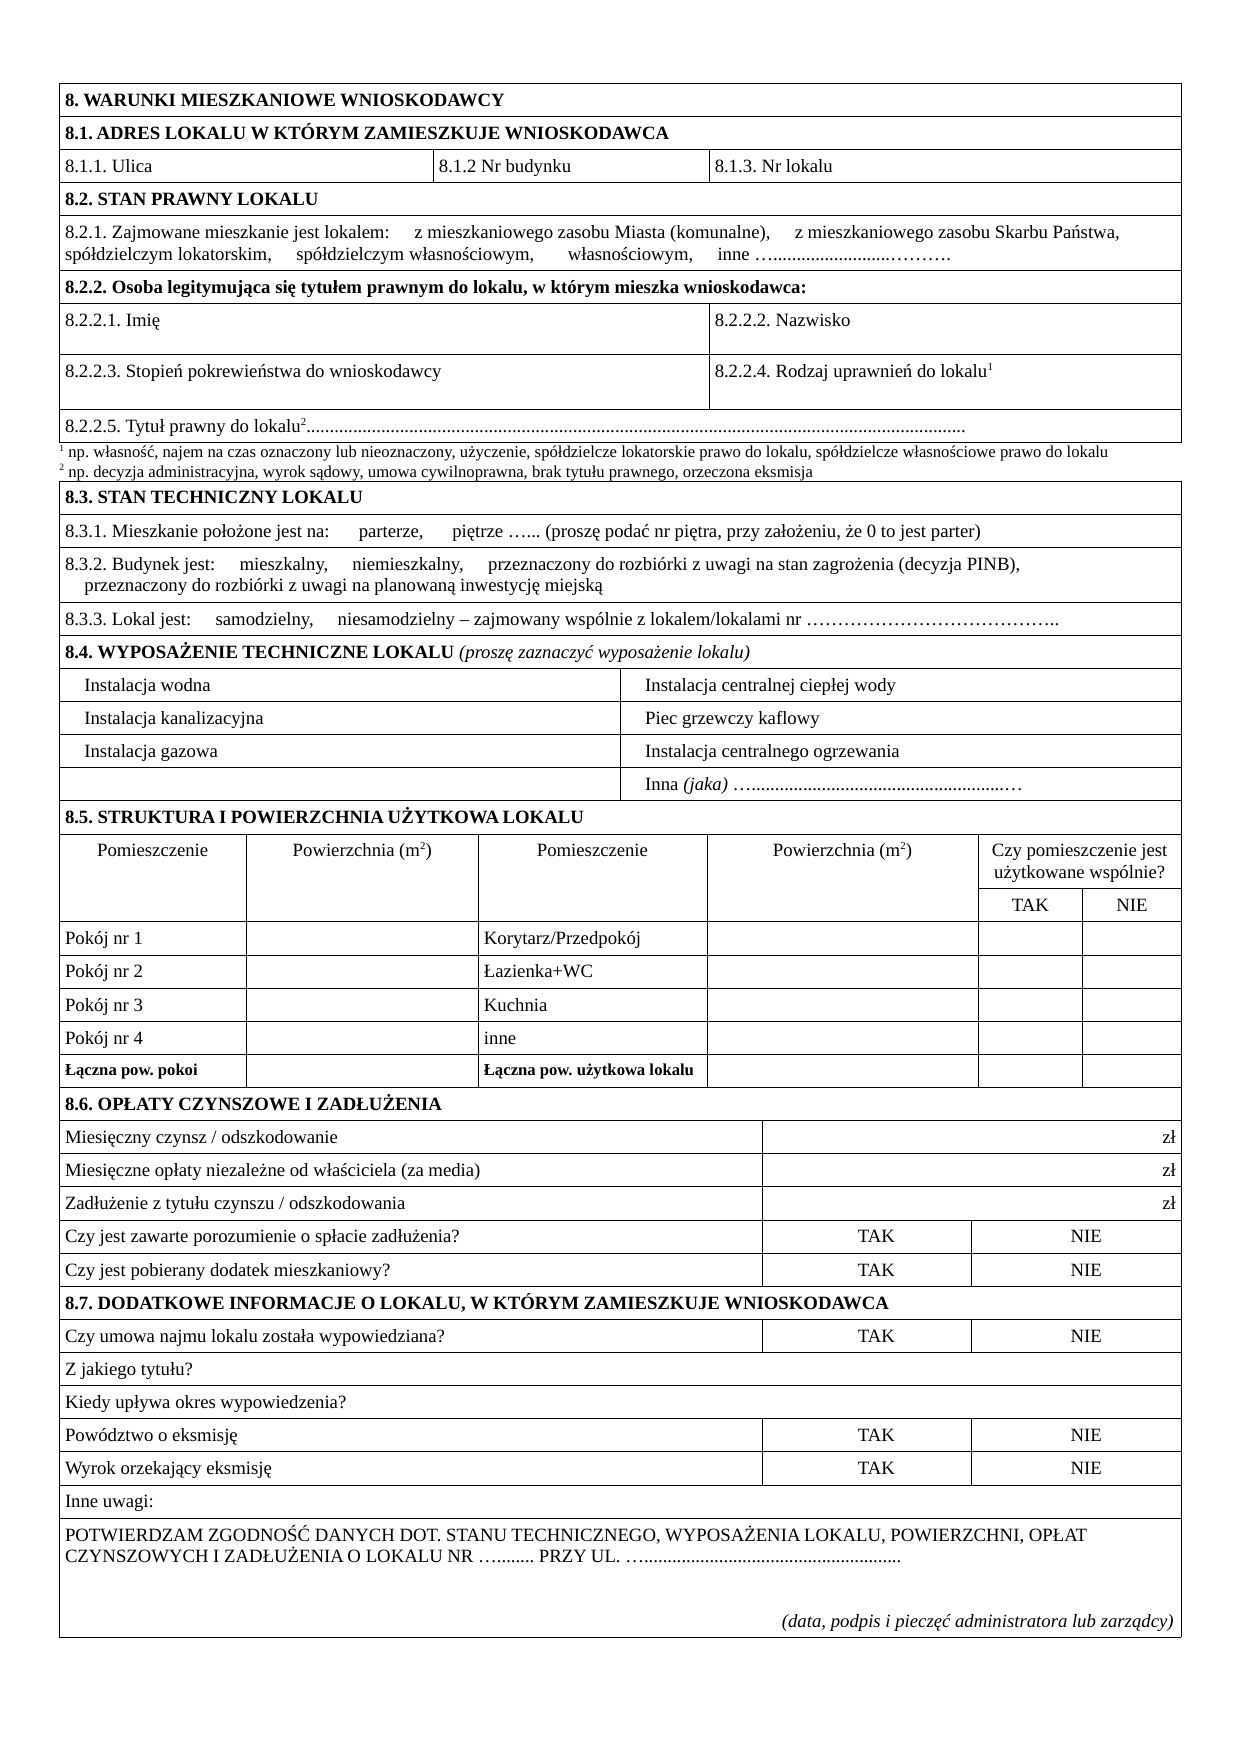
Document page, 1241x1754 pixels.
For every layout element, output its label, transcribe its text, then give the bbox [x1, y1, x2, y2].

table_cell 8.1.2 Nr budynku [434, 150, 709, 182]
table_cell [708, 1055, 978, 1087]
table_cell Miesięczne opłaty niezależne od właściciela (za media) [60, 1154, 762, 1186]
table_cell  TAK [763, 1254, 971, 1286]
table_cell 8.2.2.5. Tytuł prawny do lokalu2............................................................................................................................................. [60, 410, 1181, 442]
table_cell 8.1.3. Nr lokalu [710, 150, 1181, 182]
table_cell Czy pomieszczenie jest użytkowane wspólnie? [979, 835, 1181, 888]
table_cell Zadłużenie z tytułu czynszu / odszkodowania [60, 1187, 762, 1219]
table_cell  NIE [972, 1254, 1181, 1286]
table_cell Łazienka+WC [479, 956, 707, 988]
table_header 8.5. STRUKTURA I POWIERZCHNIA UŻYTKOWA LOKALU [60, 801, 1181, 833]
table_cell TAK [979, 889, 1082, 921]
table_cell  Instalacja gazowa [60, 735, 620, 767]
table_cell  Instalacja wodna [60, 669, 620, 701]
table_cell 8.3.1. Mieszkanie położone jest na:  parterze,  piętrze …... (proszę podać nr piętra, przy założeniu, że 0 to jest parter) [60, 515, 1181, 547]
table_cell  [1083, 1022, 1181, 1054]
text 2 np. decyzja administracyjna, wyrok sądowy, umowa cywilnoprawna, brak tytułu prawnego, orzeczona eksmisja [59, 461, 1181, 481]
table_cell POTWIERDZAM ZGODNOŚĆ DANYCH DOT. STANU TECHNICZNEGO, WYPOSAŻENIA LOKALU, POWIERZCHNI, OPŁAT CZYNSZOWYCH I ZADŁUŻENIA O LOKALU NR …........ PRZY UL. …....................................................... (data, podpis i pieczęć administratora lub zarządcy) [60, 1519, 1181, 1637]
table_cell [979, 1055, 1082, 1087]
table_cell Pokój nr 4 [60, 1022, 246, 1054]
text 1 np. własność, najem na czas oznaczony lub nieoznaczony, użyczenie, spółdzielcze lokatorskie prawo do lokalu, spółdzielcze własnościowe prawo do lokalu [59, 443, 1181, 461]
table_cell 8.1. ADRES LOKALU W KTÓRYM ZAMIESZKUJE WNIOSKODAWCA [60, 117, 1181, 149]
table_cell Czy jest pobierany dodatek mieszkaniowy? [60, 1254, 762, 1286]
table_cell Czy jest zawarte porozumienie o spłacie zadłużenia? [60, 1221, 762, 1253]
table_cell 8.2.2.2. Nazwisko [710, 304, 1181, 354]
table_cell Czy umowa najmu lokalu została wypowiedziana? [60, 1320, 762, 1352]
table_header 8.6. OPŁATY CZYNSZOWE I ZADŁUŻENIA [60, 1088, 1181, 1120]
table_cell  TAK [763, 1320, 971, 1352]
table_cell Pomieszczenie [479, 835, 707, 921]
table_cell 8.2. STAN PRAWNY LOKALU [60, 183, 1181, 215]
table_cell inne [479, 1022, 707, 1054]
table_cell 8.2.1. Zajmowane mieszkanie jest lokalem:  z mieszkaniowego zasobu Miasta (komunalne),  z mieszkaniowego zasobu Skarbu Państwa,  spółdzielczym lokatorskim,  spółdzielczym własnościowym,  własnościowym,  inne ….........................………. [60, 216, 1181, 270]
table_cell  NIE [972, 1320, 1181, 1352]
table_cell  Instalacja centralnej ciepłej wody [621, 669, 1181, 701]
table_cell Powierzchnia (m2) [708, 835, 978, 921]
table_cell Wyrok orzekający eksmisję [60, 1452, 762, 1484]
table_cell [60, 768, 620, 800]
table_cell 8.2.2.4. Rodzaj uprawnień do lokalu1 [710, 355, 1181, 409]
table_cell  TAK [763, 1452, 971, 1484]
table_cell  Inna (jaka) …......................................................… [621, 768, 1181, 800]
table_cell  [1083, 989, 1181, 1021]
table_cell [247, 1055, 478, 1087]
table_cell [1083, 1055, 1181, 1087]
table_cell NIE [1083, 889, 1181, 921]
table_cell Inne uwagi: [60, 1486, 1181, 1518]
table_cell  Instalacja centralnego ogrzewania [621, 735, 1181, 767]
table_cell Pomieszczenie [60, 835, 246, 921]
table_cell  Instalacja kanalizacyjna [60, 702, 620, 734]
table_cell 8.2.2. Osoba legitymująca się tytułem prawnym do lokalu, w którym mieszka wnioskodawca: [60, 271, 1181, 303]
table_cell Miesięczny czynsz / odszkodowanie [60, 1121, 762, 1153]
table_cell 8.1.1. Ulica [60, 150, 433, 182]
table_cell  [979, 989, 1082, 1021]
table_cell Pokój nr 3 [60, 989, 246, 1021]
table_cell  NIE [972, 1419, 1181, 1451]
table_cell Łączna pow. pokoi [60, 1055, 246, 1087]
table_cell  NIE [972, 1452, 1181, 1484]
table_cell [708, 956, 978, 988]
table_cell 8.4. WYPOSAŻENIE TECHNICZNE LOKALU (proszę zaznaczyć wyposażenie lokalu) [60, 636, 1181, 668]
table_cell Pokój nr 2 [60, 956, 246, 988]
table_cell  TAK [763, 1419, 971, 1451]
table_cell  [979, 1022, 1082, 1054]
table_cell Powództwo o eksmisję [60, 1419, 762, 1451]
table_cell Z jakiego tytułu? [60, 1353, 1181, 1385]
table_cell [247, 1022, 478, 1054]
table_cell 8.2.2.3. Stopień pokrewieństwa do wnioskodawcy [60, 355, 709, 409]
table_cell [247, 956, 478, 988]
table_cell Kuchnia [479, 989, 707, 1021]
table_cell [708, 1022, 978, 1054]
table_cell 8.2.2.1. Imię [60, 304, 709, 354]
table_cell  [1083, 922, 1181, 954]
table_cell Powierzchnia (m2) [247, 835, 478, 921]
table_cell Łączna pow. użytkowa lokalu [479, 1055, 707, 1087]
table_cell Kiedy upływa okres wypowiedzenia? [60, 1386, 1181, 1418]
table_cell [708, 989, 978, 1021]
table_cell  [979, 956, 1082, 988]
table_header 8.3. STAN TECHNICZNY LOKALU [60, 482, 1181, 514]
table_cell zł [763, 1187, 1181, 1219]
table_cell Korytarz/Przedpokój [479, 922, 707, 954]
table_cell [247, 922, 478, 954]
table_cell  NIE [972, 1221, 1181, 1253]
table_cell  TAK [763, 1221, 971, 1253]
table_cell 8.3.3. Lokal jest:  samodzielny,  niesamodzielny – zajmowany wspólnie z lokalem/lokalami nr ………………………………….. [60, 603, 1181, 635]
table_cell  [1083, 956, 1181, 988]
table_cell Pokój nr 1 [60, 922, 246, 954]
table_cell  Piec grzewczy kaflowy [621, 702, 1181, 734]
table_cell  [979, 922, 1082, 954]
table_cell 8.3.2. Budynek jest:  mieszkalny,  niemieszkalny,  przeznaczony do rozbiórki z uwagi na stan zagrożenia (decyzja PINB),  przeznaczony do rozbiórki z uwagi na planowaną inwestycję miejską [60, 548, 1181, 602]
table_cell 8.7. DODATKOWE INFORMACJE O LOKALU, W KTÓRYM ZAMIESZKUJE WNIOSKODAWCA [60, 1287, 1181, 1319]
table_cell zł [763, 1154, 1181, 1186]
table_cell [247, 989, 478, 1021]
table_header 8. WARUNKI MIESZKANIOWE WNIOSKODAWCY [60, 84, 1181, 116]
table_cell zł [763, 1121, 1181, 1153]
table_cell [708, 922, 978, 954]
